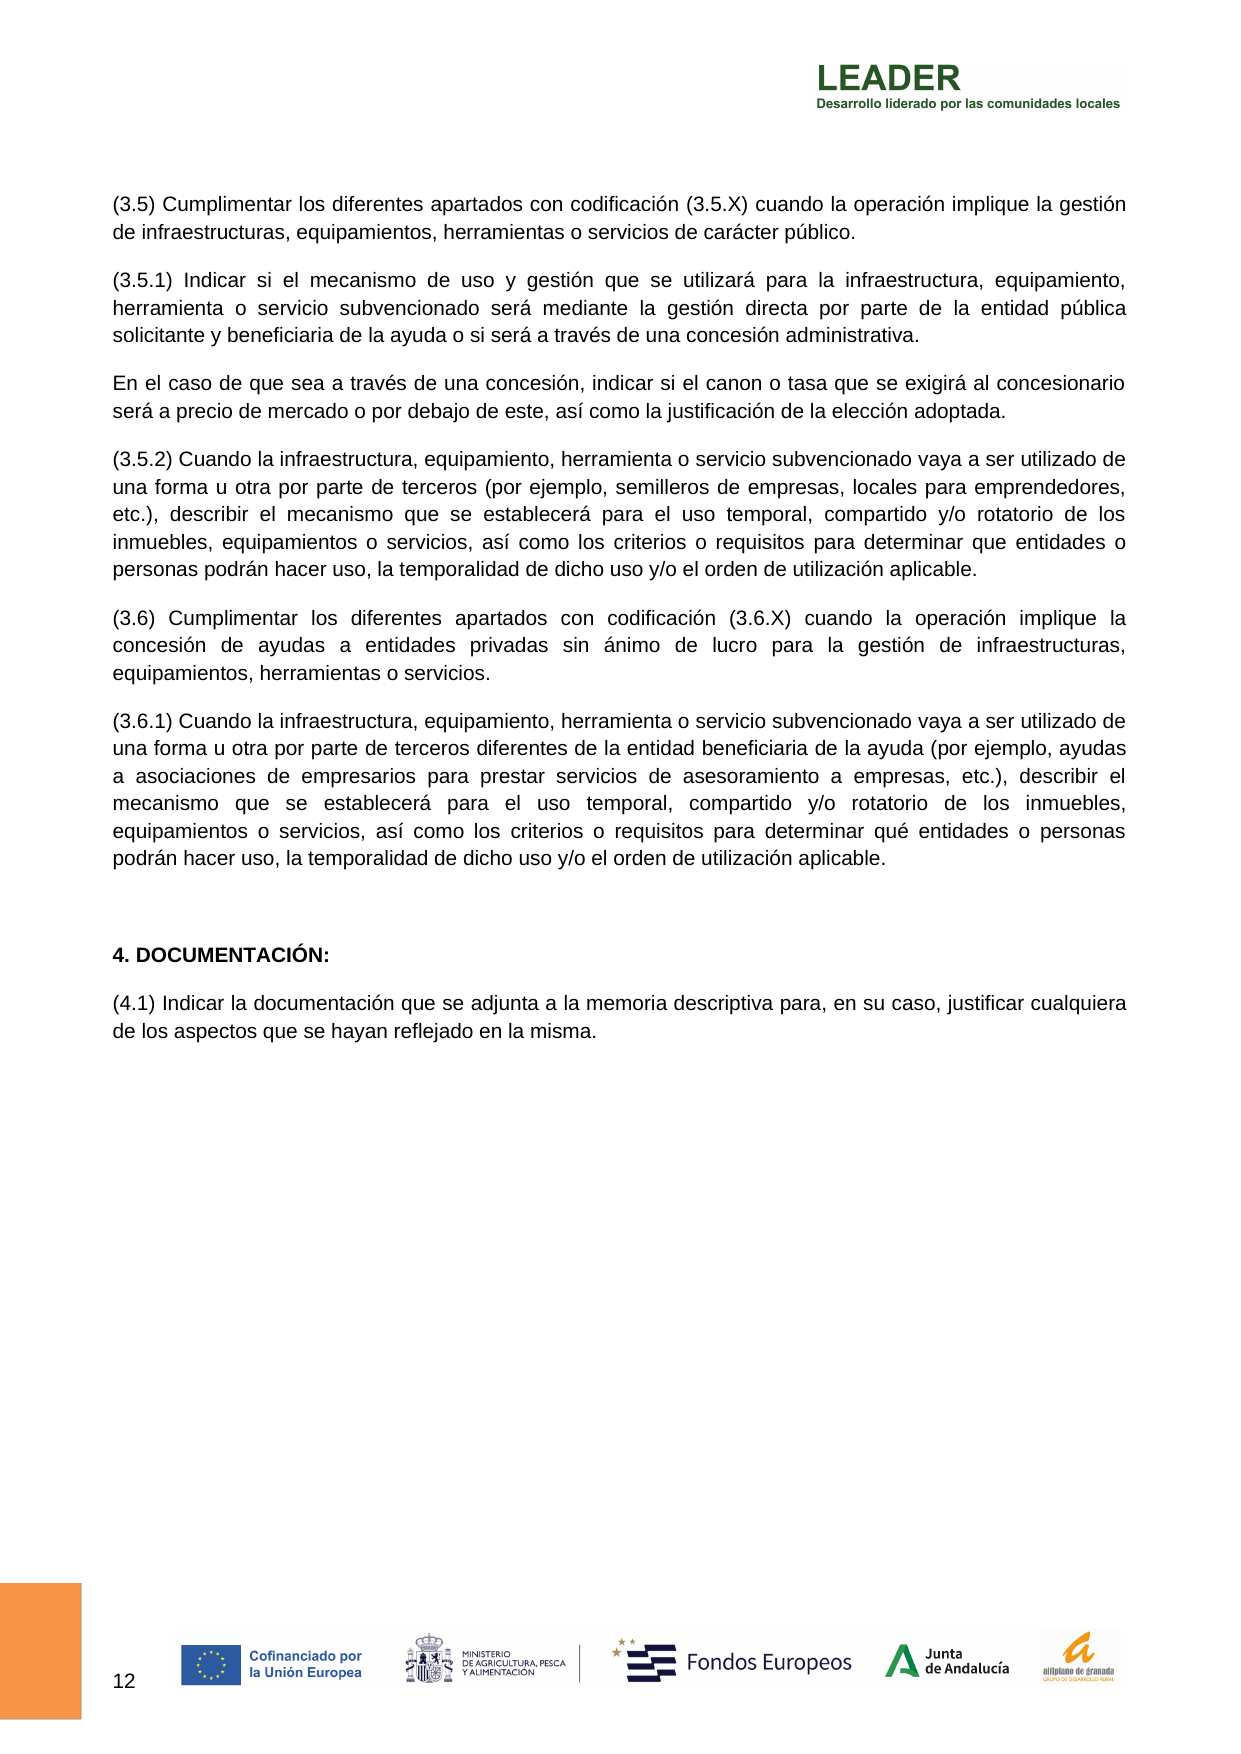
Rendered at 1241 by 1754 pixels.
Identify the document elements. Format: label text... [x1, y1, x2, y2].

text 4. DOCUMENTACIÓN: [112, 943, 1128, 967]
text (3.5.1) Indicar si el mecanismo de uso y gestión que se utilizará para la infraestructura, equipamiento, herramienta o servicio subvencionado será mediante la gestión directa por parte de la entidad pública solicitante y beneficiaria de la ayuda o si será a través de una concesión administrativa. [112, 268, 1128, 347]
text (3.6.1) Cuando la infraestructura, equipamiento, herramienta o servicio subvencionado vaya a ser utilizado de una forma u otra por parte de terceros diferentes de la entidad beneficiaria de la ayuda (por ejemplo, ayudas a asociaciones de empresarios para prestar servicios de asesoramiento a empresas, etc.), describir el mecanismo que se establecerá para el uso temporal, compartido y/o rotatorio de los inmuebles, equipamientos o servicios, así como los criterios o requisitos para determinar qué entidades o personas podrán hacer uso, la temporalidad de dicho uso y/o el orden de utilización aplicable. [112, 709, 1128, 870]
text (3.5.2) Cuando la infraestructura, equipamiento, herramienta o servicio subvencionado vaya a ser utilizado de una forma u otra por parte de terceros (por ejemplo, semilleros de empresas, locales para emprendedores, etc.), describir el mecanismo que se establecerá para el uso temporal, compartido y/o rotatorio de los inmuebles, equipamientos o servicios, así como los criterios o requisitos para determinar que entidades o personas podrán hacer uso, la temporalidad de dicho uso y/o el orden de utilización aplicable. [112, 447, 1128, 581]
text (3.5) Cumplimentar los diferentes apartados con codificación (3.5.X) cuando la operación implique la gestión de infraestructuras, equipamientos, herramientas o servicios de carácter público. [112, 192, 1128, 243]
text (3.6) Cumplimentar los diferentes apartados con codificación (3.6.X) cuando la operación implique la concesión de ayudas a entidades privadas sin ánimo de lucro para la gestión de infraestructuras, equipamientos, herramientas o servicios. [112, 605, 1128, 684]
picture [0, 1583, 83, 1721]
picture [810, 61, 1128, 114]
picture [170, 1628, 1127, 1689]
text (4.1) Indicar la documentación que se adjunta a la memoria descriptiva para, en su caso, justificar cualquiera de los aspectos que se hayan reflejado en la misma. [112, 991, 1128, 1043]
text En el caso de que sea a través de una concesión, indicar si el canon o tasa que se exigirá al concesionario será a precio de mercado o por debajo de este, así como la justificación de la elección adoptada. [112, 371, 1128, 423]
